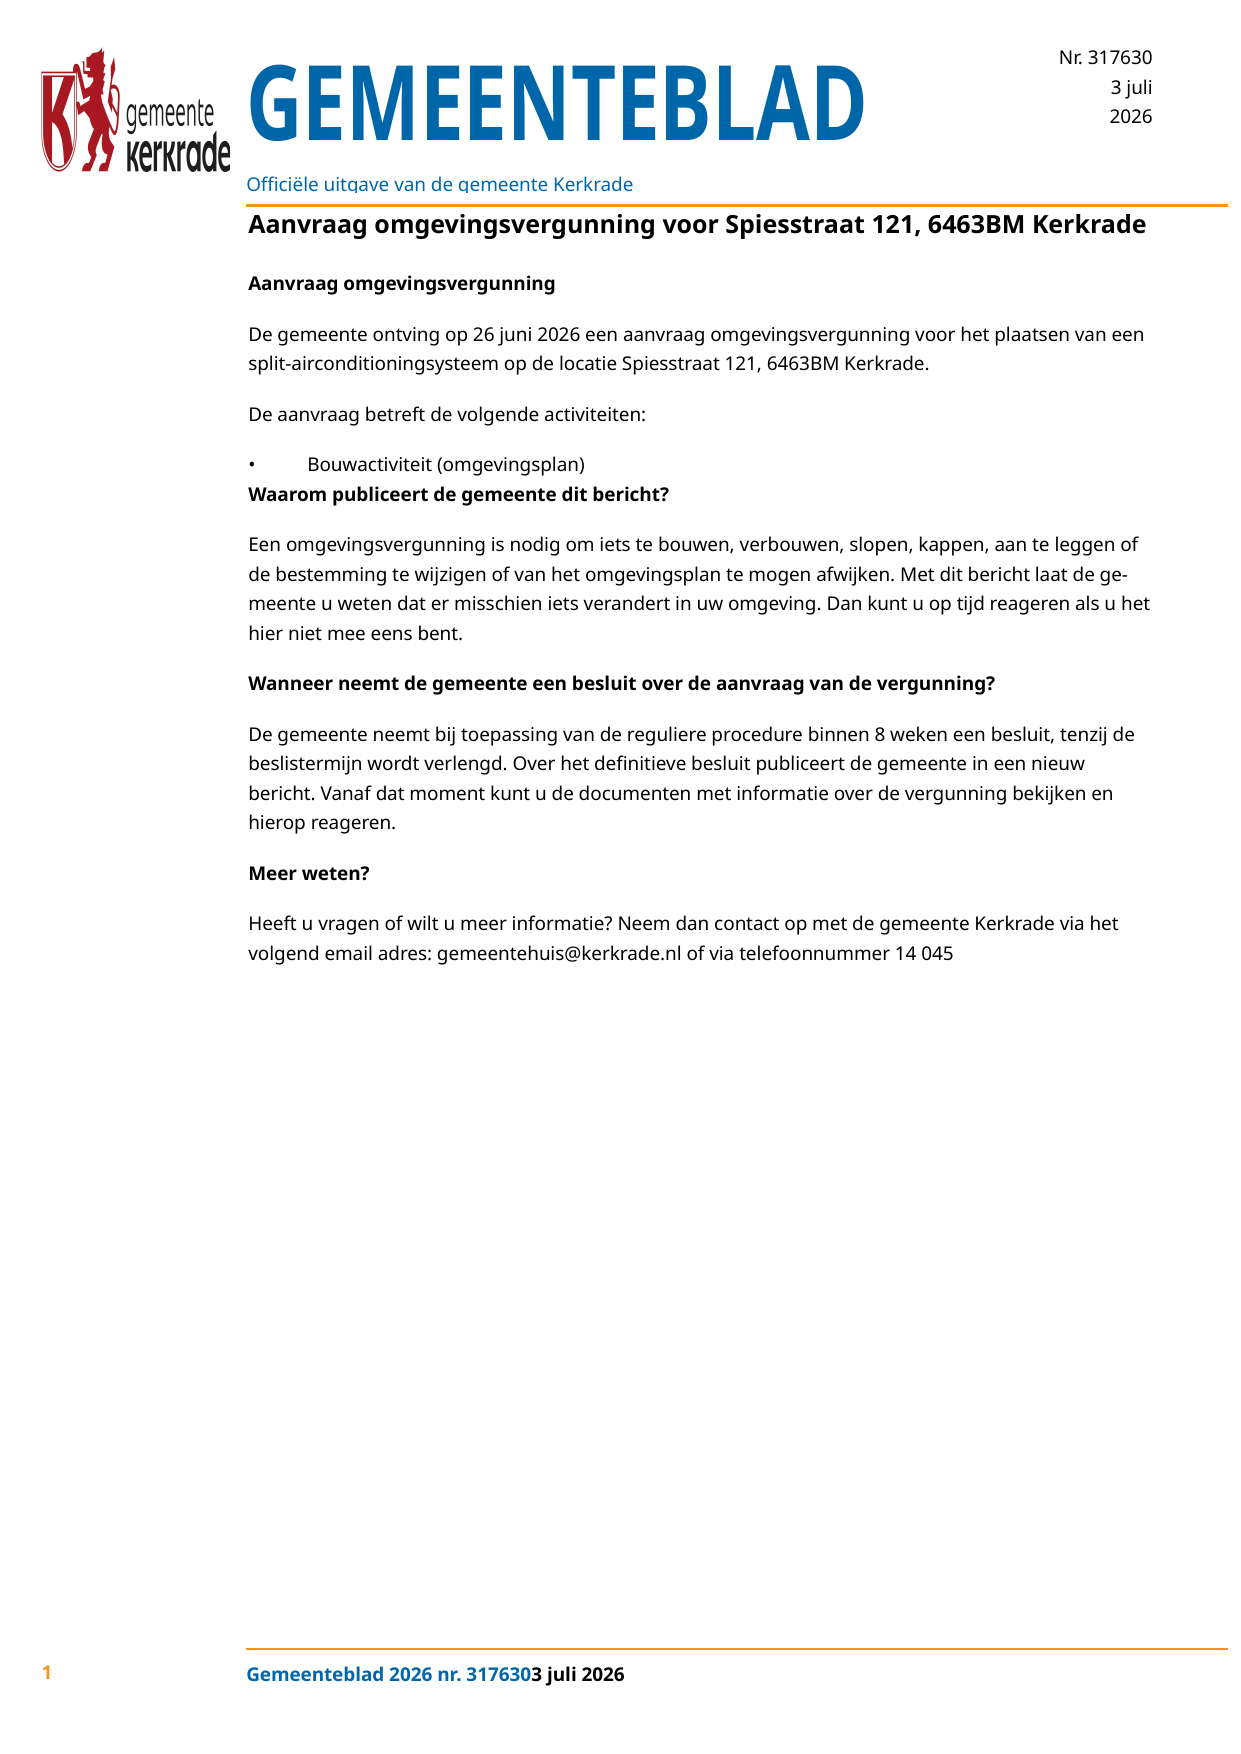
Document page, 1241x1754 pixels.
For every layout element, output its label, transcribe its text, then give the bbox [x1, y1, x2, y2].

text De aanvraag betreft de volgende activiteiten: [248, 401, 1152, 426]
picture [41, 47, 231, 172]
text Waarom publiceert de gemeente dit bericht? [248, 481, 1152, 506]
text Heeft u vragen of wilt u meer informatie? Neem dan contact op met de gemeente Kerkrade via het volgend email adres: gemeentehuis@kerkrade.nl of via telefoonnummer 14 045 [248, 910, 1152, 966]
text Wanneer neemt de gemeente een besluit over de aanvraag van de vergunning? [248, 670, 1152, 696]
text Aanvraag omgevingsvergunning [248, 270, 1152, 296]
text Een omgevingsvergunning is nodig om iets te bouwen, verbouwen, slopen, kappen, aan te leggen of de bestemming te wijzigen of van het omgevingsplan te mogen afwijken. Met dit bericht laat de ge- meente u weten dat er misschien iets verandert in uw omgeving. Dan kunt u op tijd reageren als u het hier niet mee eens bent. [248, 531, 1152, 646]
list Bouwactiviteit (omgevingsplan) [248, 451, 1152, 477]
text De gemeente neemt bij toepassing van de reguliere procedure binnen 8 weken een besluit, tenzij de beslistermijn wordt verlengd. Over het definitieve besluit publiceert de gemeente in een nieuw bericht. Vanaf dat moment kunt u de documenten met informatie over de vergunning bekijken en hierop reageren. [248, 721, 1152, 835]
text De gemeente ontving op 26 juni 2026 een aanvraag omgevingsvergunning voor het plaatsen van een split-airconditioningsysteem op de locatie Spiesstraat 121, 6463BM Kerkrade. [248, 321, 1152, 376]
text Aanvraag omgevingsvergunning voor Spiesstraat 121, 6463BM Kerkrade [248, 207, 1152, 241]
text Meer weten? [248, 860, 1152, 886]
